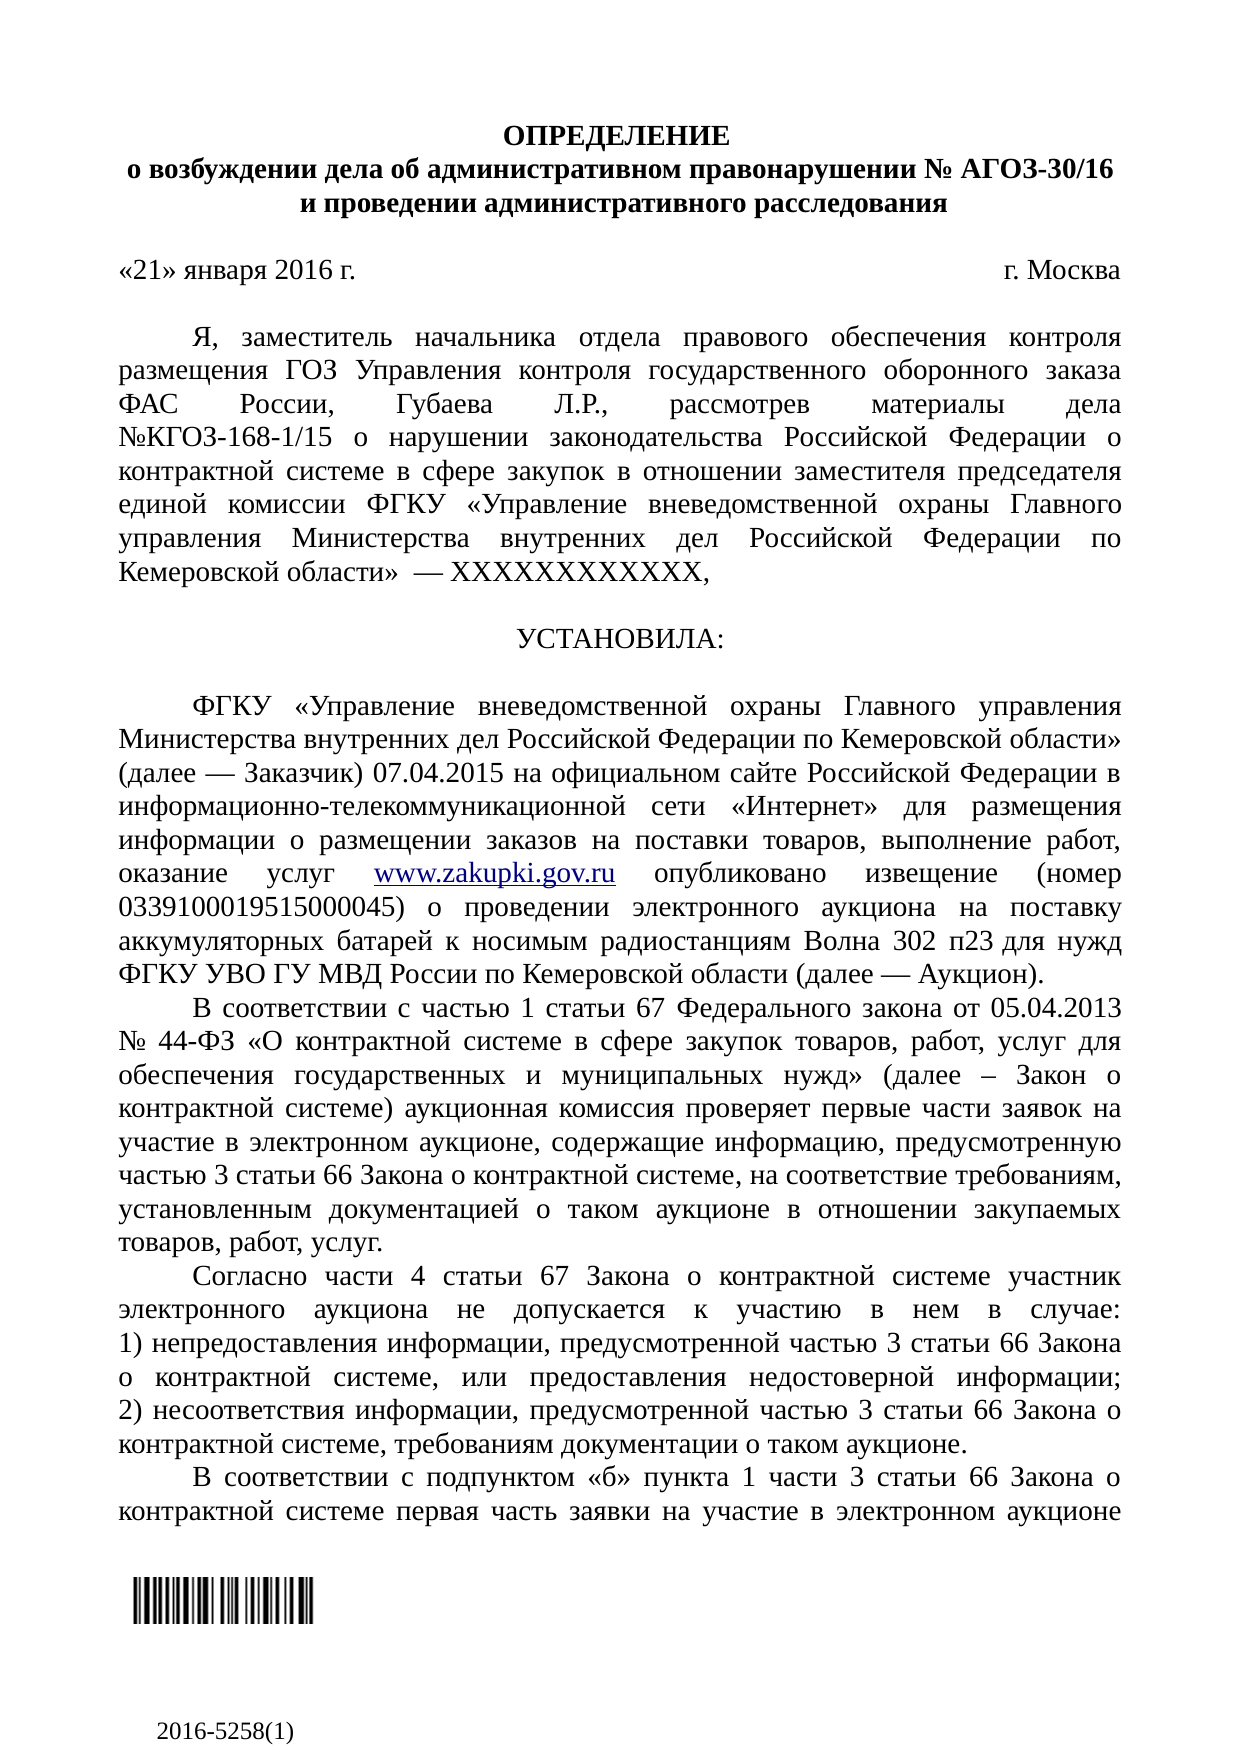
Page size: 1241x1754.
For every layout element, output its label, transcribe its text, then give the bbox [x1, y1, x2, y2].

text и проведении административного расследования [118, 185, 1122, 219]
text В соответствии с подпунктом «б» пункта 1 части 3 статьи 66 Закона о контрактной системе первая часть заявки на участие в электронном аукционе [118, 1459, 1122, 1526]
text ФГКУ «Управление вневедомственной охраны Главного управления Министерства внутренних дел Российской Федерации по Кемеровской области» (далее — Заказчик) 07.04.2015 на официальном сайте Российской Федерации в информационно-телекоммуникационной сети «Интернет» для размещения информации о размещении заказов на поставки товаров, выполнение работ, оказание услуг www.zakupki.gov.ru опубликовано извещение (номер 0339100019515000045) о проведении электронного аукциона на поставку аккумуляторных батарей к носимым радиостанциям Волна 302 п23 для нужд ФГКУ УВО ГУ МВД России по Кемеровской области (далее — Аукцион). [118, 688, 1122, 990]
text ОПРЕДЕЛЕНИЕ [118, 118, 1122, 152]
picture [118, 1577, 331, 1624]
text УСТАНОВИЛА: [118, 621, 1122, 654]
text о возбуждении дела об административном правонарушении № АГОЗ-30/16 [118, 152, 1122, 185]
text Согласно части 4 статьи 67 Закона о контрактной системе участник электронного аукциона не допускается к участию в нем в случае: 1) непредоставления информации, предусмотренной частью 3 статьи 66 Закона о контрактной системе, или предоставления недостоверной информации; 2) несоответствия информации, предусмотренной частью 3 статьи 66 Закона о контрактной системе, требованиям документации о таком аукционе. [118, 1258, 1122, 1459]
text В соответствии с частью 1 статьи 67 Федерального закона от 05.04.2013 № 44-ФЗ «О контрактной системе в сфере закупок товаров, работ, услуг для обеспечения государственных и муниципальных нужд» (далее – Закон о контрактной системе) аукционная комиссия проверяет первые части заявок на участие в электронном аукционе, содержащие информацию, предусмотренную частью 3 статьи 66 Закона о контрактной системе, на соответствие требованиям, установленным документацией о таком аукционе в отношении закупаемых товаров, работ, услуг. [118, 990, 1122, 1258]
text «21» января 2016 г. г. Москва [118, 252, 1122, 285]
text Я, заместитель начальника отдела правового обеспечения контроля размещения ГОЗ Управления контроля государственного оборонного заказа ФАС России, Губаева Л.Р., рассмотрев материалы дела №КГОЗ-168-1/15 о нарушении законодательства Российской Федерации о контрактной системе в сфере закупок в отношении заместителя председателя единой комиссии ФГКУ «Управление вневедомственной охраны Главного управления Министерства внутренних дел Российской Федерации по Кемеровской области» — XXXXXXXXXXXX, [118, 319, 1122, 587]
